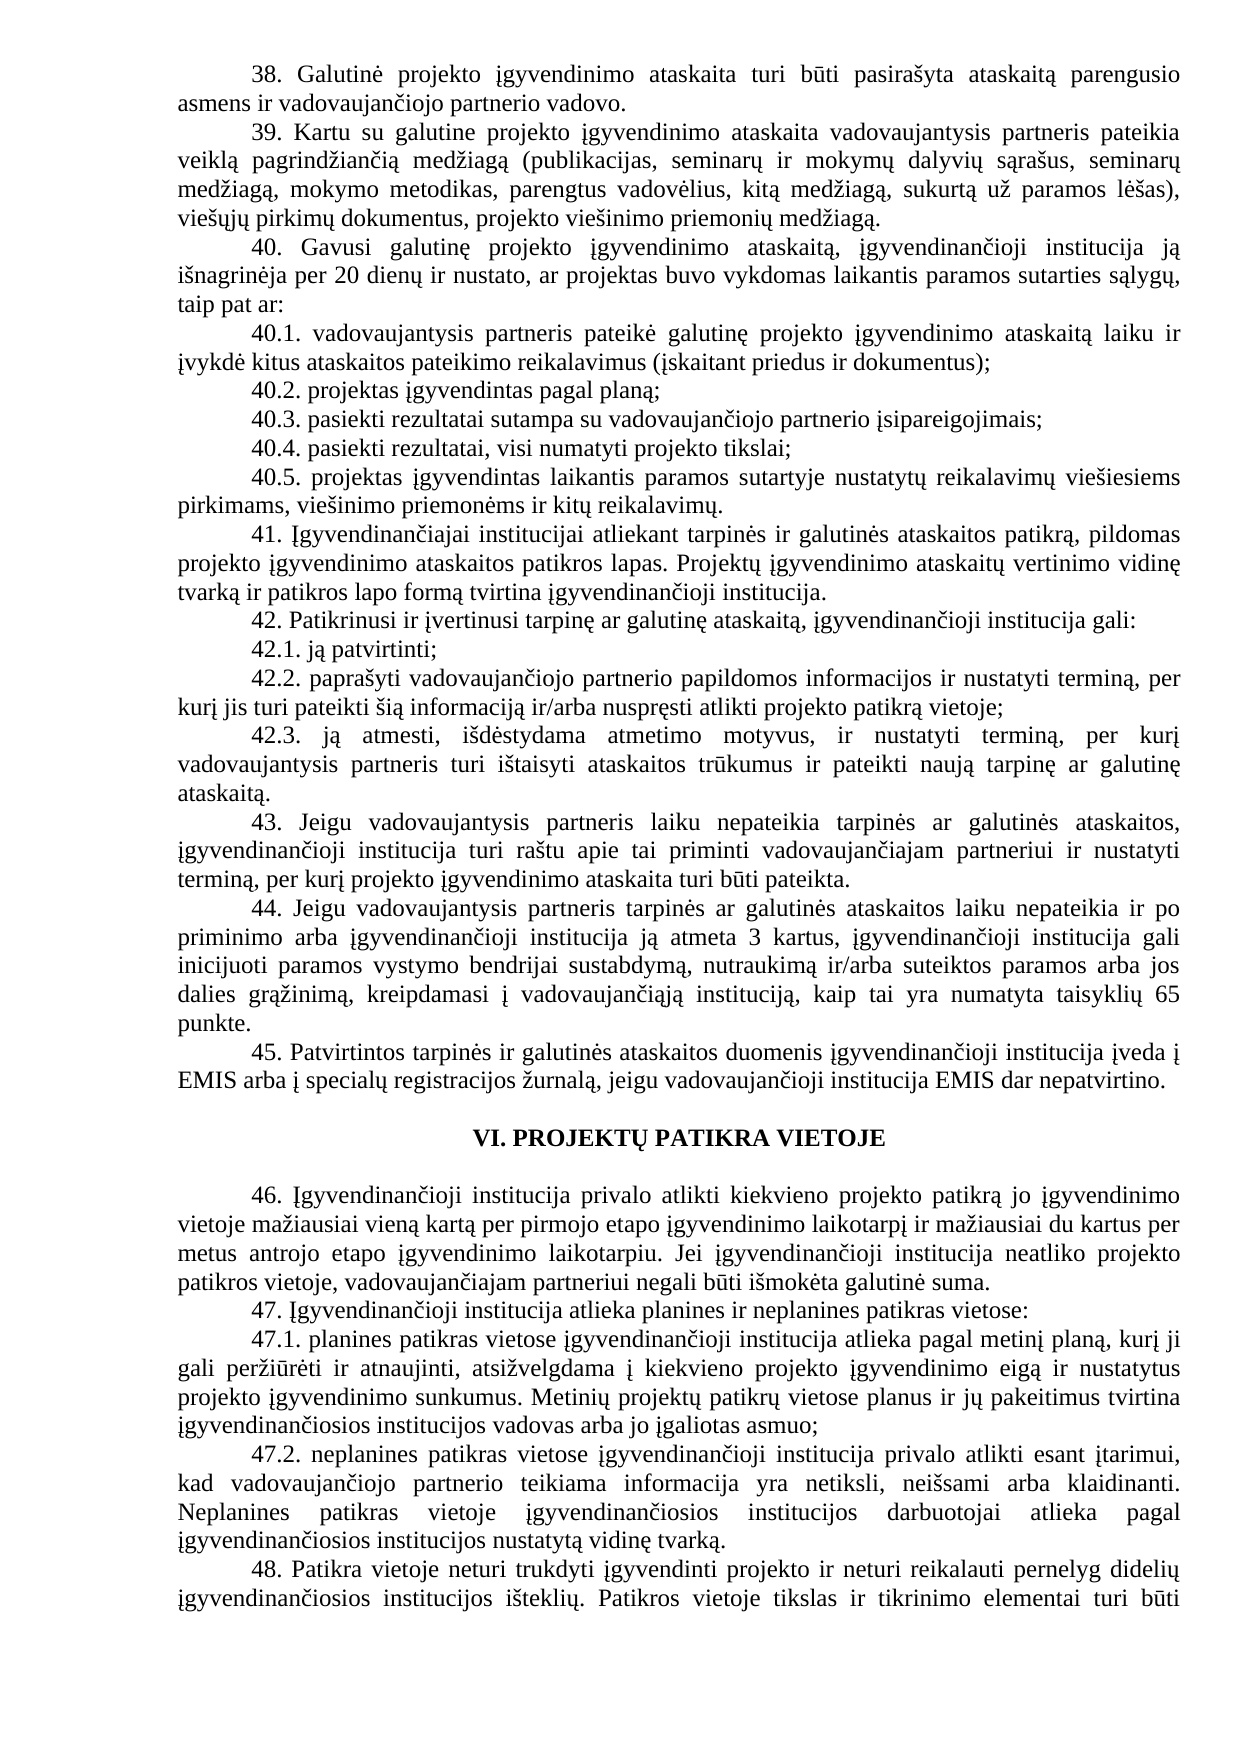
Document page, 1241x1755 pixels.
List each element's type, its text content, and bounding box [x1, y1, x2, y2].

text 46. Įgyvendinančioji institucija privalo atlikti kiekvieno projekto patikrą jo įgyvendinimo vietoje mažiausiai vieną kartą per pirmojo etapo įgyvendinimo laikotarpį ir mažiausiai du kartus per metus antrojo etapo įgyvendinimo laikotarpiu. Jei įgyvendinančioji institucija neatliko projekto patikros vietoje, vadovaujančiajam partneriui negali būti išmokėta galutinė suma. [177, 1180, 1181, 1295]
text 39. Kartu su galutine projekto įgyvendinimo ataskaita vadovaujantysis partneris pateikia veiklą pagrindžiančią medžiagą (publikacijas, seminarų ir mokymų dalyvių sąrašus, seminarų medžiagą, mokymo metodikas, parengtus vadovėlius, kitą medžiagą, sukurtą už paramos lėšas), viešųjų pirkimų dokumentus, projekto viešinimo priemonių medžiagą. [177, 117, 1181, 232]
text 47.1. planines patikras vietose įgyvendinančioji institucija atlieka pagal metinį planą, kurį ji gali peržiūrėti ir atnaujinti, atsižvelgdama į kiekvieno projekto įgyvendinimo eigą ir nustatytus projekto įgyvendinimo sunkumus. Metinių projektų patikrų vietose planus ir jų pakeitimus tvirtina įgyvendinančiosios institucijos vadovas arba jo įgaliotas asmuo; [177, 1324, 1181, 1439]
text 41. Įgyvendinančiajai institucijai atliekant tarpinės ir galutinės ataskaitos patikrą, pildomas projekto įgyvendinimo ataskaitos patikros lapas. Projektų įgyvendinimo ataskaitų vertinimo vidinę tvarką ir patikros lapo formą tvirtina įgyvendinančioji institucija. [177, 519, 1181, 605]
text 38. Galutinė projekto įgyvendinimo ataskaita turi būti pasirašyta ataskaitą parengusio asmens ir vadovaujančiojo partnerio vadovo. [177, 59, 1181, 117]
text 47.2. neplanines patikras vietose įgyvendinančioji institucija privalo atlikti esant įtarimui, kad vadovaujančiojo partnerio teikiama informacija yra netiksli, neišsami arba klaidinanti. Neplanines patikras vietoje įgyvendinančiosios institucijos darbuotojai atlieka pagal įgyvendinančiosios institucijos nustatytą vidinę tvarką. [177, 1439, 1181, 1554]
text 40.1. vadovaujantysis partneris pateikė galutinę projekto įgyvendinimo ataskaitą laiku ir įvykdė kitus ataskaitos pateikimo reikalavimus (įskaitant priedus ir dokumentus); [177, 318, 1181, 375]
text 42.1. ją patvirtinti; [177, 634, 1181, 663]
text 45. Patvirtintos tarpinės ir galutinės ataskaitos duomenis įgyvendinančioji institucija įveda į EMIS arba į specialų registracijos žurnalą, jeigu vadovaujančioji institucija EMIS dar nepatvirtino. [177, 1037, 1181, 1094]
text 40.2. projektas įgyvendintas pagal planą; [177, 375, 1181, 404]
text 43. Jeigu vadovaujantysis partneris laiku nepateikia tarpinės ar galutinės ataskaitos, įgyvendinančioji institucija turi raštu apie tai priminti vadovaujančiajam partneriui ir nustatyti terminą, per kurį projekto įgyvendinimo ataskaita turi būti pateikta. [177, 807, 1181, 893]
text 47. Įgyvendinančioji institucija atlieka planines ir neplanines patikras vietose: [177, 1295, 1181, 1324]
text 40.4. pasiekti rezultatai, visi numatyti projekto tikslai; [177, 433, 1181, 462]
text 40.5. projektas įgyvendintas laikantis paramos sutartyje nustatytų reikalavimų viešiesiems pirkimams, viešinimo priemonėms ir kitų reikalavimų. [177, 462, 1181, 519]
text 42.3. ją atmesti, išdėstydama atmetimo motyvus, ir nustatyti terminą, per kurį vadovaujantysis partneris turi ištaisyti ataskaitos trūkumus ir pateikti naują tarpinę ar galutinę ataskaitą. [177, 720, 1181, 807]
text 42. Patikrinusi ir įvertinusi tarpinę ar galutinę ataskaitą, įgyvendinančioji institucija gali: [177, 605, 1181, 634]
text 40.3. pasiekti rezultatai sutampa su vadovaujančiojo partnerio įsipareigojimais; [177, 404, 1181, 433]
text 44. Jeigu vadovaujantysis partneris tarpinės ar galutinės ataskaitos laiku nepateikia ir po priminimo arba įgyvendinančioji institucija ją atmeta 3 kartus, įgyvendinančioji institucija gali inicijuoti paramos vystymo bendrijai sustabdymą, nutraukimą ir/arba suteiktos paramos arba jos dalies grąžinimą, kreipdamasi į vadovaujančiąją instituciją, kaip tai yra numatyta taisyklių 65 punkte. [177, 893, 1181, 1037]
text VI. PROJEKTŲ PATIKRA VIETOJE [177, 1123, 1181, 1152]
text 48. Patikra vietoje neturi trukdyti įgyvendinti projekto ir neturi reikalauti pernelyg didelių įgyvendinančiosios institucijos išteklių. Patikros vietoje tikslas ir tikrinimo elementai turi būti [177, 1554, 1181, 1612]
text 40. Gavusi galutinę projekto įgyvendinimo ataskaitą, įgyvendinančioji institucija ją išnagrinėja per 20 dienų ir nustato, ar projektas buvo vykdomas laikantis paramos sutarties sąlygų, taip pat ar: [177, 232, 1181, 318]
text 42.2. paprašyti vadovaujančiojo partnerio papildomos informacijos ir nustatyti terminą, per kurį jis turi pateikti šią informaciją ir/arba nuspręsti atlikti projekto patikrą vietoje; [177, 663, 1181, 720]
